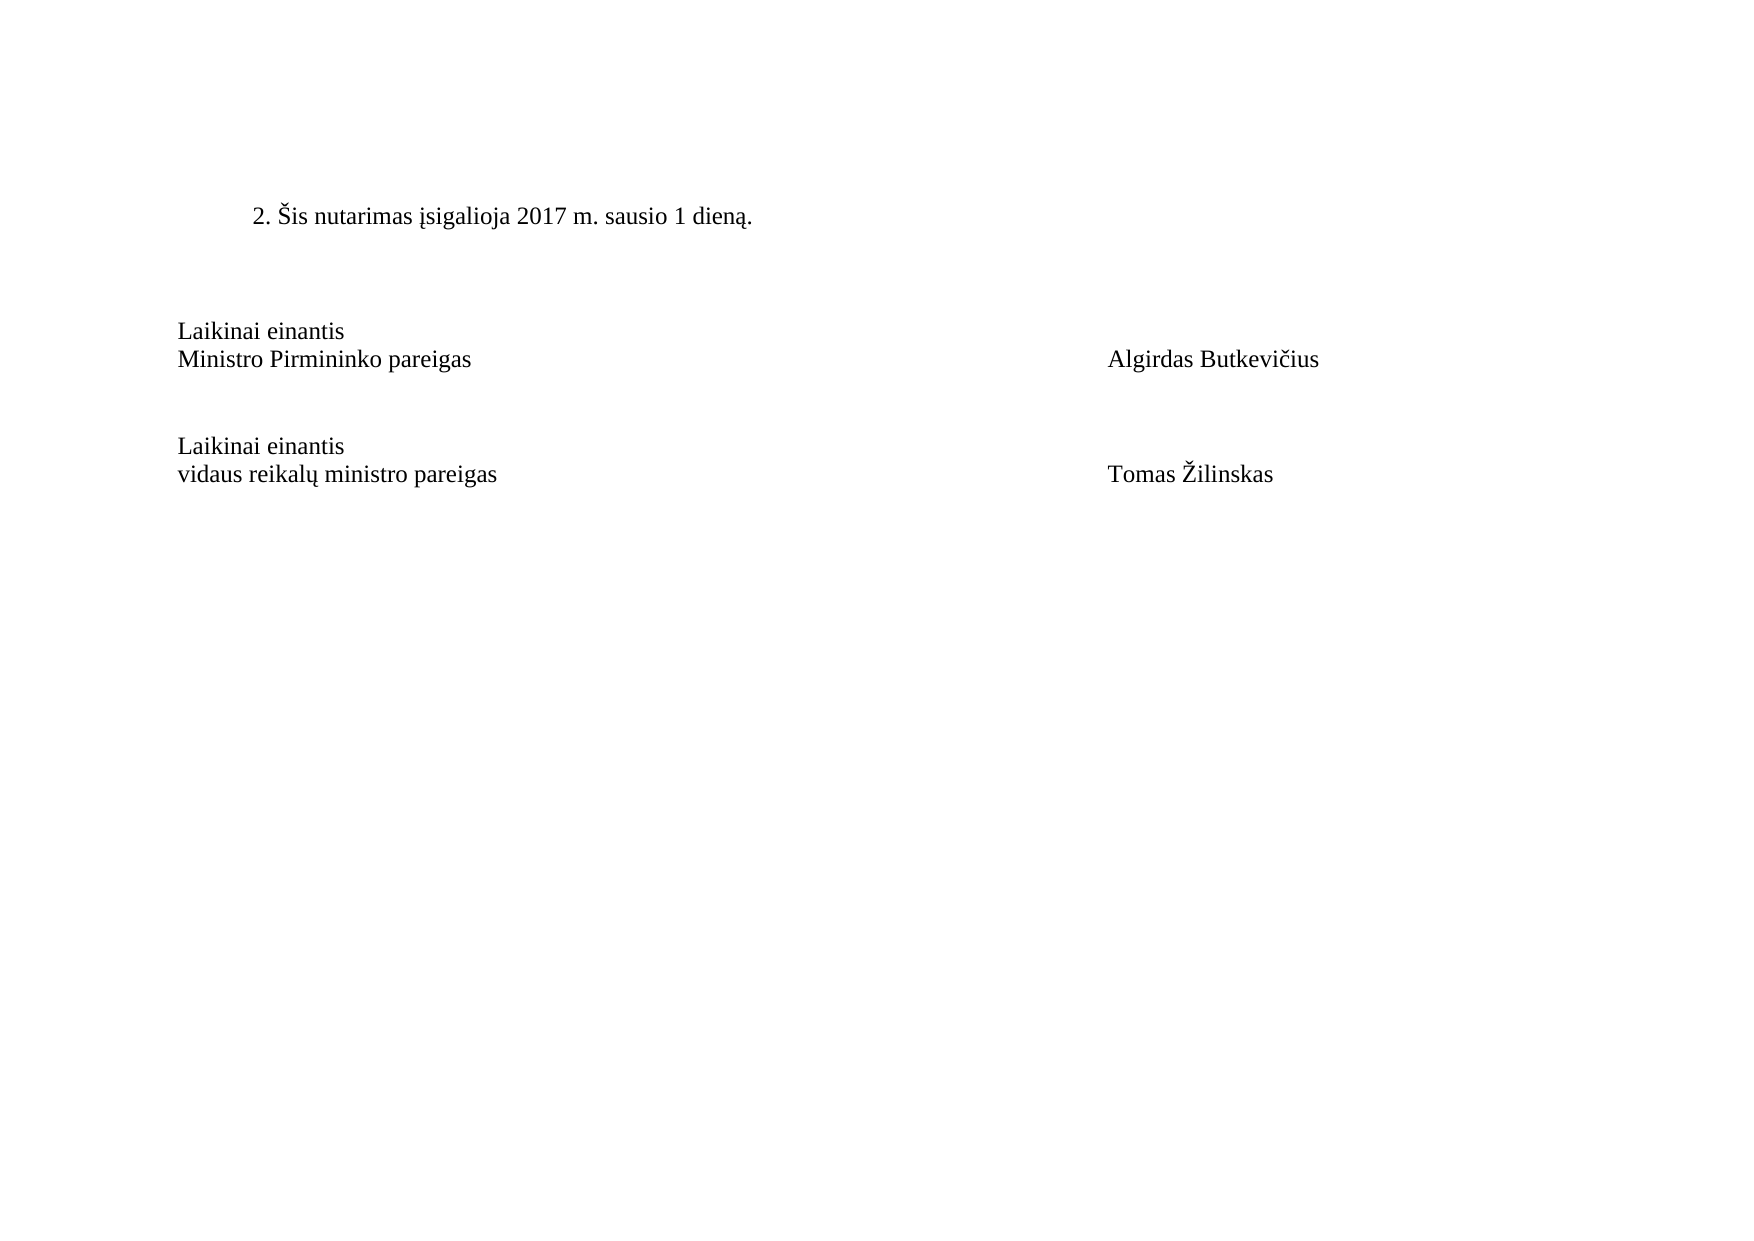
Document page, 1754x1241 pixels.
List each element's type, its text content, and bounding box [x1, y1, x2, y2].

text 2. Šis nutarimas įsigalioja 2017 m. sausio 1 dieną. [177, 192, 1695, 229]
text Laikinai einantis Ministro Pirmininko pareigas Algirdas Butkevičius [177, 316, 1695, 373]
text Laikinai einantis [177, 431, 1695, 459]
text vidaus reikalų ministro pareigas Tomas Žilinskas [177, 459, 1695, 488]
